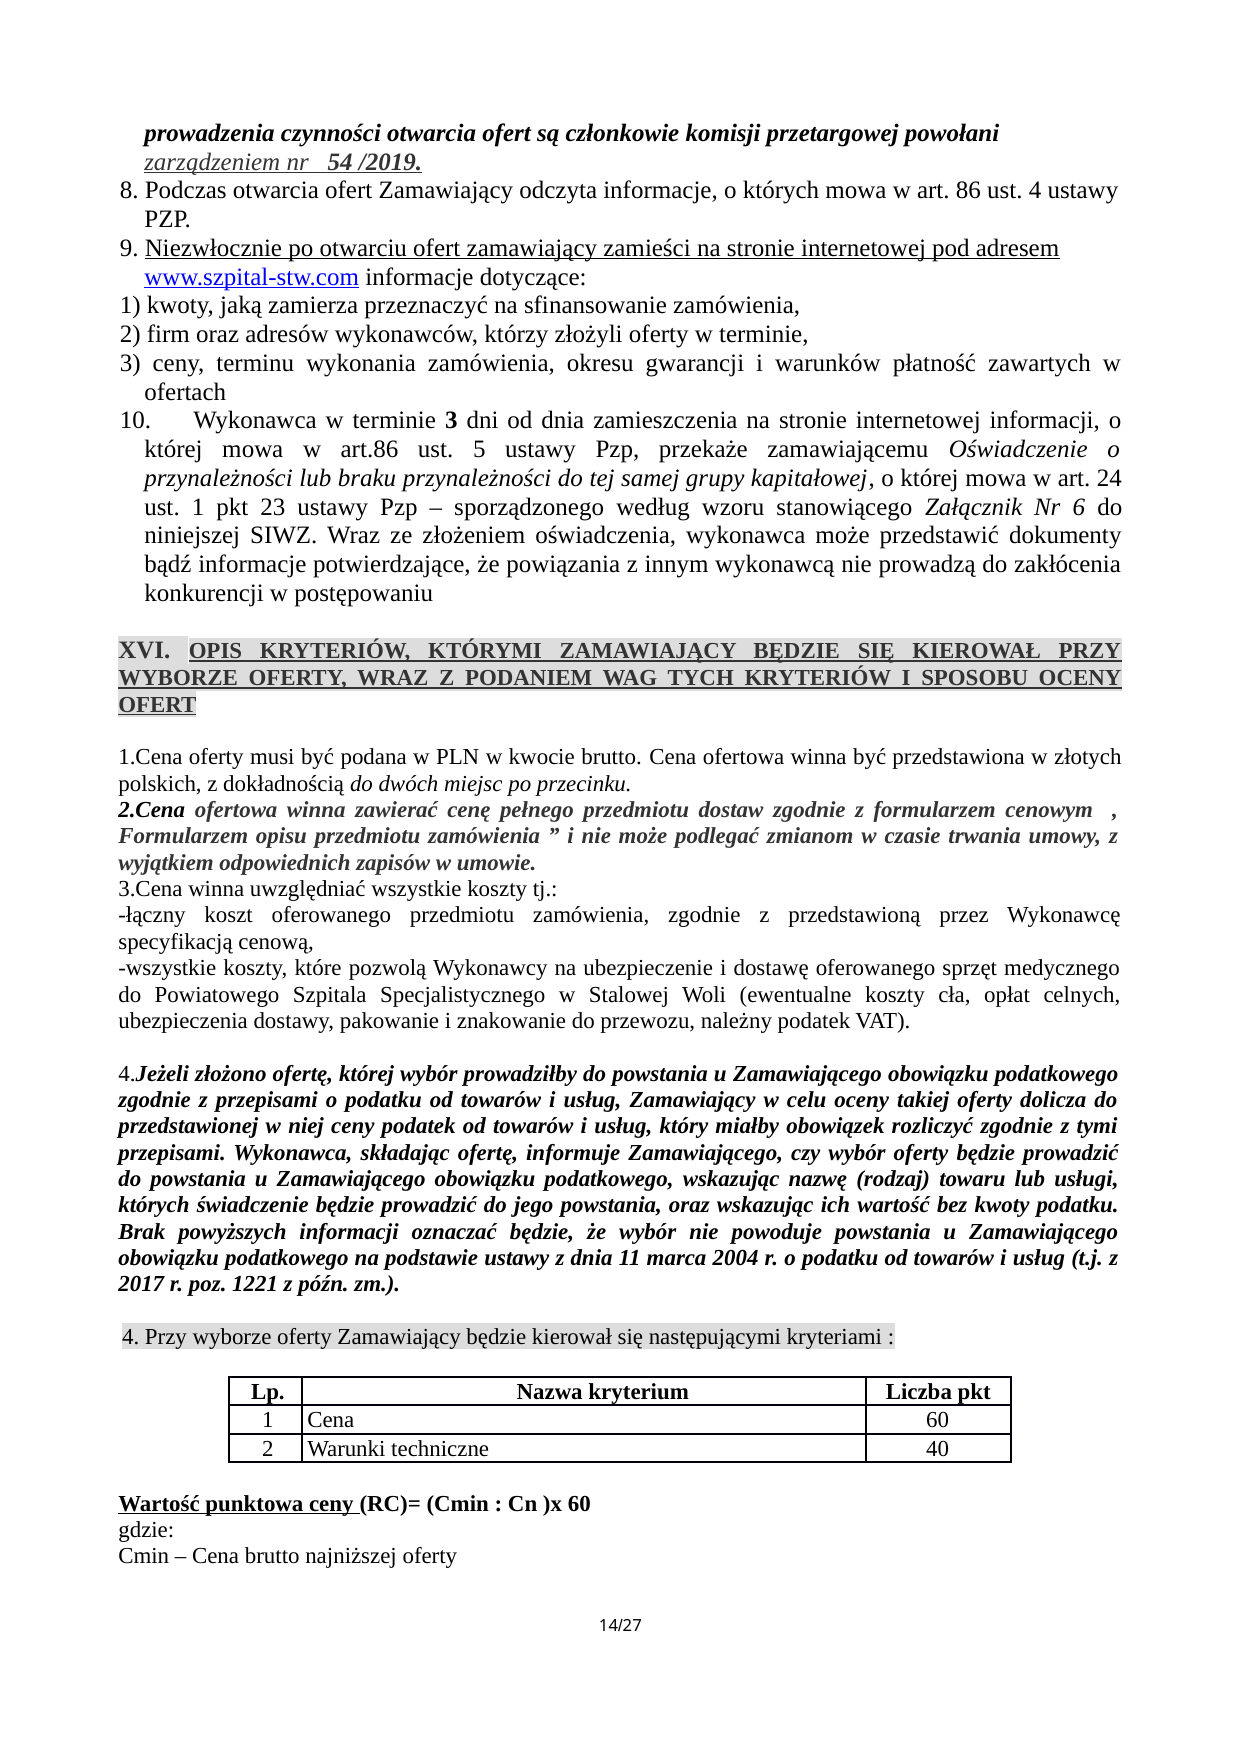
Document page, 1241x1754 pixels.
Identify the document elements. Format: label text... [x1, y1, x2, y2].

text 1) kwoty, jaką zamierza przeznaczyć na sfinansowanie zamówienia, [119, 291, 1122, 319]
text 8. Podczas otwarcia ofert Zamawiający odczyta informacje, o których mowa w art. 86 ust. 4 ustawy PZP. [119, 176, 1122, 233]
text Cmin – Cena brutto najniższej oferty [118, 1542, 1108, 1569]
table_cell 60 [867, 1406, 1010, 1433]
list 2.Cena ofertowa winna zawierać cenę pełnego przedmiotu dostaw zgodnie z formularzem cenowym , Formularzem opisu przedmiotu zamówienia ” i nie może podlegać zmianom w czasie trwania umowy, z wyjątkiem odpowiednich zapisów w umowie. [118, 796, 1122, 875]
list -wszystkie koszty, które pozwolą Wykonawcy na ubezpieczenie i dostawę oferowanego sprzęt medycznego do Powiatowego Szpitala Specjalistycznego w Stalowej Woli (ewentualne koszty cła, opłat celnych, ubezpieczenia dostawy, pakowanie i znakowanie do przewozu, należny podatek VAT). [118, 954, 1122, 1033]
text gdzie: [118, 1516, 1122, 1542]
text prowadzenia czynności otwarcia ofert są członkowie komisji przetargowej powołani zarządzeniem nr 54 /2019. [119, 118, 1122, 176]
text 3) ceny, terminu wykonania zamówienia, okresu gwarancji i warunków płatność zawartych w ofertach [119, 348, 1122, 406]
text Wartość punktowa ceny (RC)= (Cmin : Cn )x 60 [118, 1490, 1122, 1516]
list 4.Jeżeli złożono ofertę, której wybór prowadziłby do powstania u Zamawiającego obowiązku podatkowego zgodnie z przepisami o podatku od towarów i usług, Zamawiający w celu oceny takiej oferty dolicza do przedstawionej w niej ceny podatek od towarów i usług, który miałby obowiązek rozliczyć zgodnie z tymi przepisami. Wykonawca, składając ofertę, informuje Zamawiającego, czy wybór oferty będzie prowadzić do powstania u Zamawiającego obowiązku podatkowego, wskazując nazwę (rodzaj) towaru lub usługi, których świadczenie będzie prowadzić do jego powstania, oraz wskazując ich wartość bez kwoty podatku. Brak powyższych informacji oznaczać będzie, że wybór nie powoduje powstania u Zamawiającego obowiązku podatkowego na podstawie ustawy z dnia 11 marca 2004 r. o podatku od towarów i usług (t.j. z 2017 r. poz. 1221 z późn. zm.). [118, 1060, 1122, 1297]
table_header Lp. [230, 1378, 301, 1404]
table_cell 1 [230, 1406, 301, 1433]
list Wykonawca w terminie 3 dni od dnia zamieszczenia na stronie internetowej informacji, o której mowa w art.86 ust. 5 ustawy Pzp, przekaże zamawiającemu Oświadczenie o przynależności lub braku przynależności do tej samej grupy kapitałowej, o której mowa w art. 24 ust. 1 pkt 23 ustawy Pzp – sporządzonego według wzoru stanowiącego Załącznik Nr 6 do niniejszej SIWZ. Wraz ze złożeniem oświadczenia, wykonawca może przedstawić dokumenty bądź informacje potwierdzające, że powiązania z innym wykonawcą nie prowadzą do zakłócenia konkurencji w postępowaniu [119, 406, 1122, 607]
table_cell 40 [867, 1435, 1010, 1461]
table_header Nazwa kryterium [303, 1378, 865, 1404]
table_cell 2 [230, 1435, 301, 1461]
list 3.Cena winna uwzględniać wszystkie koszty tj.: [118, 875, 1122, 902]
text 9. Niezwłocznie po otwarciu ofert zamawiający zamieści na stronie internetowej pod adresem www.szpital-stw.com informacje dotyczące: [119, 233, 1122, 291]
table_cell Cena [303, 1406, 865, 1433]
list 4. Przy wyborze oferty Zamawiający będzie kierował się następującymi kryteriami : [122, 1323, 1122, 1349]
text OFERT [118, 689, 1122, 717]
table_header Liczba pkt [867, 1378, 1010, 1404]
table_cell Warunki techniczne [303, 1435, 865, 1461]
text 2) firm oraz adresów wykonawców, którzy złożyli oferty w terminie, [119, 319, 1122, 348]
list -łączny koszt oferowanego przedmiotu zamówienia, zgodnie z przedstawioną przez Wykonawcę specyfikacją cenową, [118, 902, 1122, 954]
text XVI. OPIS KRYTERIÓW, KTÓRYMI ZAMAWIAJĄCY BĘDZIE SIĘ KIEROWAŁ PRZY WYBORZE OFERTY, WRAZ Z PODANIEM WAG TYCH KRYTERIÓW I SPOSOBU OCENY [118, 636, 1122, 687]
list 1.Cena oferty musi być podana w PLN w kwocie brutto. Cena ofertowa winna być przedstawiona w złotych polskich, z dokładnością do dwóch miejsc po przecinku. [118, 743, 1122, 796]
